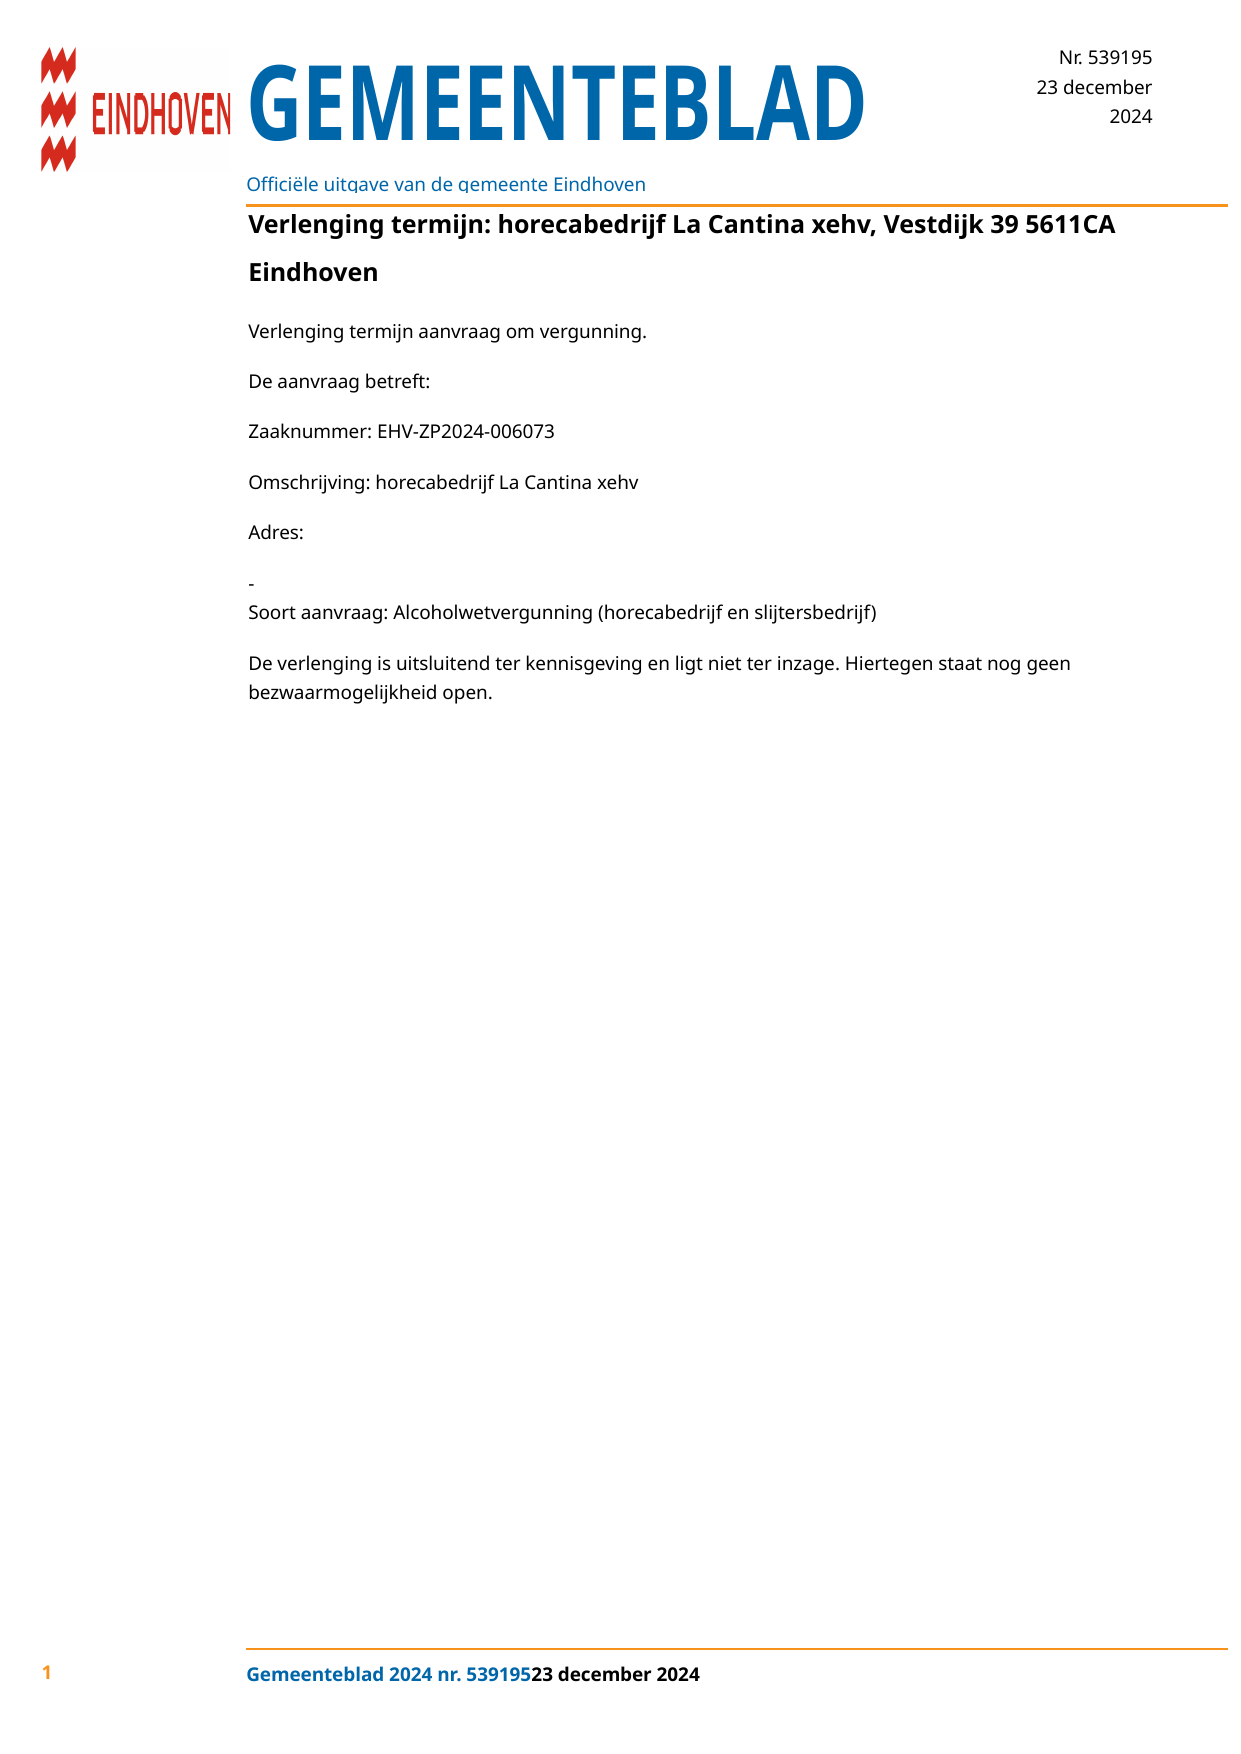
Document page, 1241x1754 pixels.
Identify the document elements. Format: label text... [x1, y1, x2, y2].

text Verlenging termijn: horecabedrijf La Cantina xehv, Vestdijk 39 5611CA Eindhoven [248, 207, 1152, 288]
text Omschrijving: horecabedrijf La Cantina xehv [248, 469, 1152, 495]
text Soort aanvraag: Alcoholwetvergunning (horecabedrijf en slijtersbedrijf) [248, 599, 1152, 625]
picture [41, 47, 231, 172]
text De verlenging is uitsluitend ter kennisgeving en ligt niet ter inzage. Hiertegen staat nog geen bezwaarmogelijkheid open. [248, 650, 1152, 705]
text De aanvraag betreft: [248, 368, 1152, 394]
text Zaaknummer: EHV-ZP2024-006073 [248, 419, 1152, 444]
text Verlenging termijn aanvraag om vergunning. [248, 318, 1152, 344]
text Adres: [248, 519, 1152, 545]
